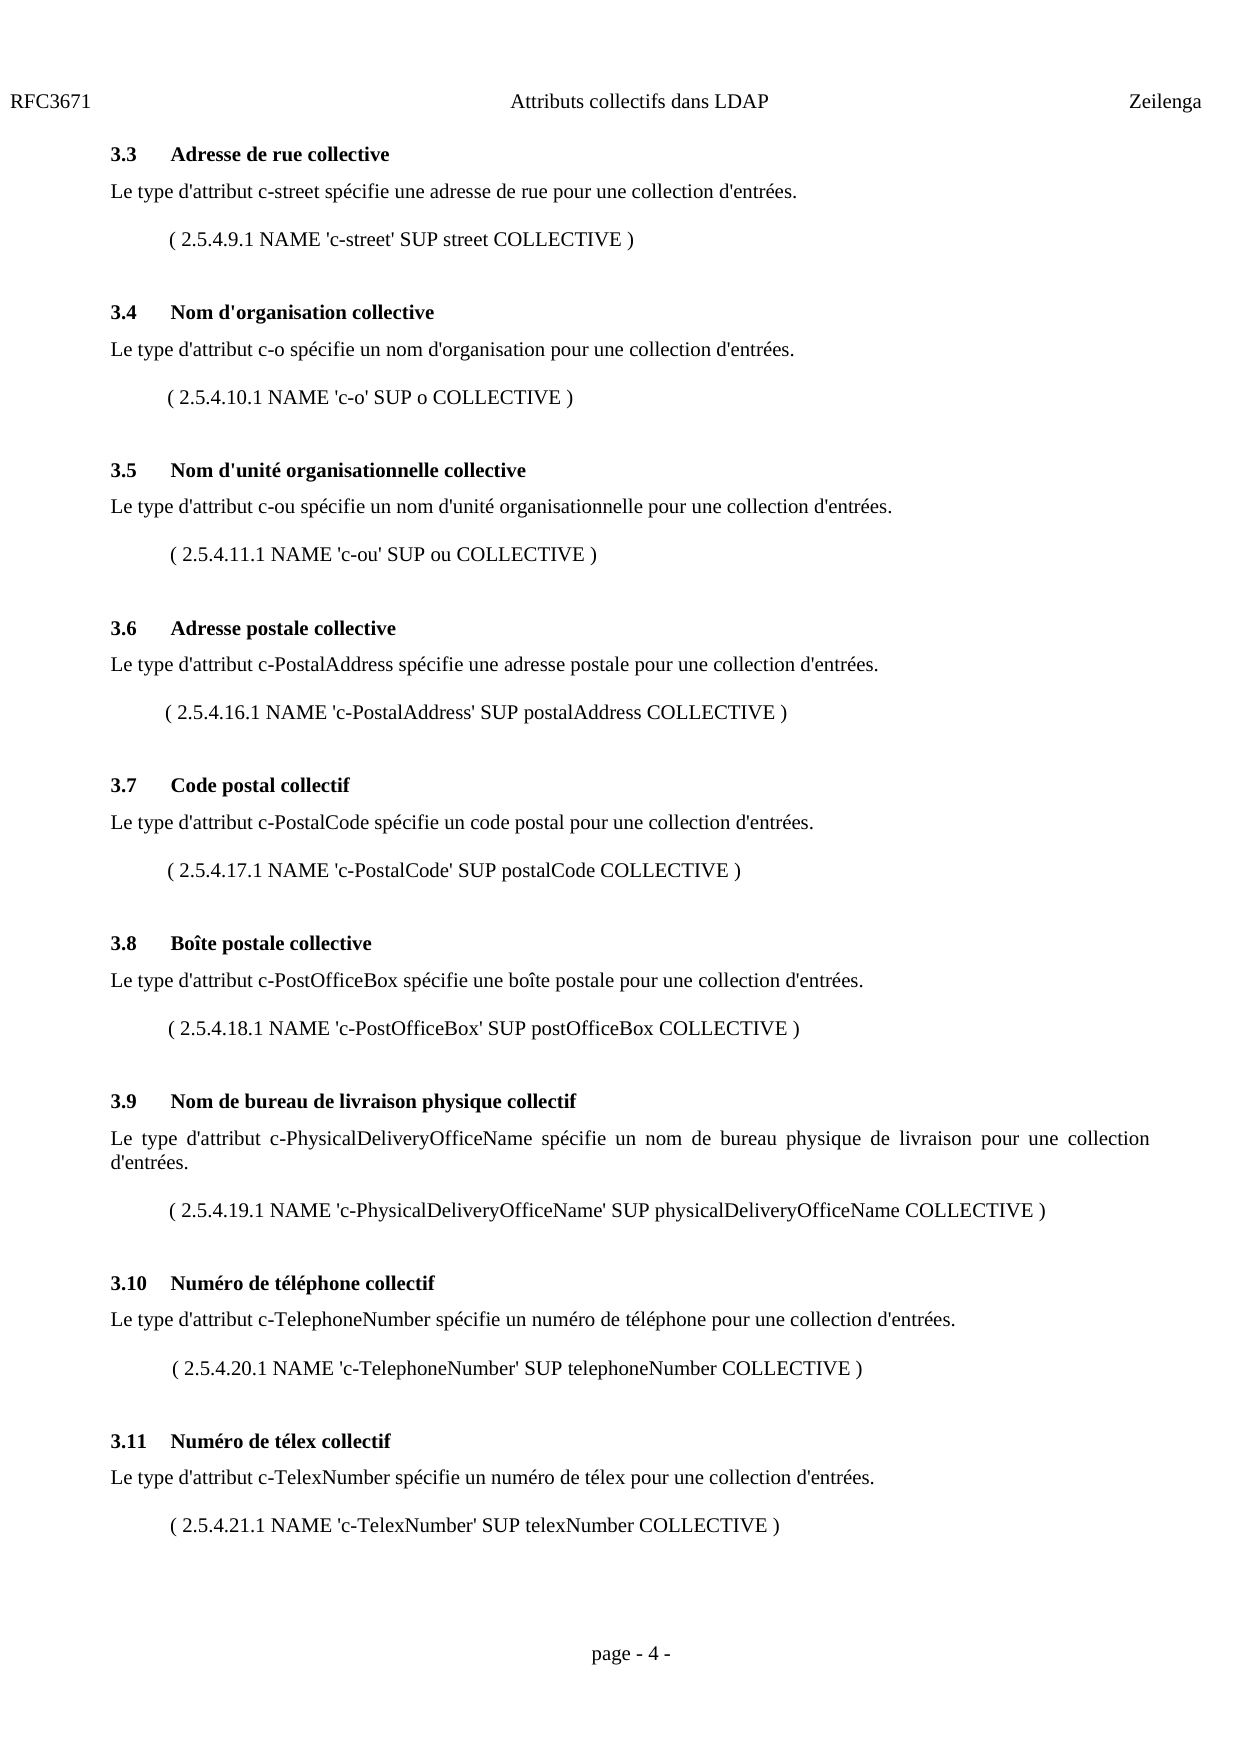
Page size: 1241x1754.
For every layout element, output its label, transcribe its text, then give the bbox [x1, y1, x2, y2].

subtitle 3.11 Numéro de télex collectif [110, 1429, 1152, 1453]
text ( 2.5.4.20.1 NAME 'c-TelephoneNumber' SUP telephoneNumber COLLECTIVE ) [172, 1356, 1152, 1379]
text ( 2.5.4.18.1 NAME 'c-PostOfficeBox' SUP postOfficeBox COLLECTIVE ) [168, 1016, 1152, 1040]
text ( 2.5.4.9.1 NAME 'c-street' SUP street COLLECTIVE ) [169, 227, 1152, 251]
text Le type d'attribut c-ou spécifie un nom d'unité organisationnelle pour une collection d'entrées. [110, 494, 1152, 518]
subtitle 3.7 Code postal collectif [110, 773, 1152, 797]
subtitle 3.5 Nom d'unité organisationnelle collective [110, 458, 1152, 482]
text Le type d'attribut c-PostalCode spécifie un code postal pour une collection d'entrées. [110, 810, 1152, 834]
text Le type d'attribut c-PostalAddress spécifie une adresse postale pour une collection d'entrées. [110, 652, 1152, 676]
text Le type d'attribut c-o spécifie un nom d'organisation pour une collection d'entrées. [110, 336, 1152, 361]
text ( 2.5.4.11.1 NAME 'c-ou' SUP ou COLLECTIVE ) [170, 542, 1152, 566]
text Le type d'attribut c-street spécifie une adresse de rue pour une collection d'entrées. [110, 179, 1152, 203]
text ( 2.5.4.10.1 NAME 'c-o' SUP o COLLECTIVE ) [167, 384, 1152, 409]
text ( 2.5.4.21.1 NAME 'c-TelexNumber' SUP telexNumber COLLECTIVE ) [170, 1513, 1152, 1537]
text Le type d'attribut c-PhysicalDeliveryOfficeName spécifie un nom de bureau physique de livraison pour une collection d'entrées. [110, 1126, 1152, 1174]
text Le type d'attribut c-PostOfficeBox spécifie une boîte postale pour une collection d'entrées. [110, 968, 1152, 992]
subtitle 3.4 Nom d'organisation collective [110, 300, 1152, 324]
subtitle 3.9 Nom de bureau de livraison physique collectif [110, 1089, 1152, 1113]
text Le type d'attribut c-TelexNumber spécifie un numéro de télex pour une collection d'entrées. [110, 1465, 1152, 1489]
text ( 2.5.4.16.1 NAME 'c-PostalAddress' SUP postalAddress COLLECTIVE ) [165, 700, 1152, 724]
text Le type d'attribut c-TelephoneNumber spécifie un numéro de téléphone pour une collection d'entrées. [110, 1307, 1152, 1331]
subtitle 3.10 Numéro de téléphone collectif [110, 1271, 1152, 1295]
subtitle 3.6 Adresse postale collective [110, 616, 1152, 639]
text ( 2.5.4.19.1 NAME 'c-PhysicalDeliveryOfficeName' SUP physicalDeliveryOfficeName COLLECTIVE ) [169, 1198, 1152, 1222]
subtitle 3.8 Boîte postale collective [110, 931, 1152, 955]
text ( 2.5.4.17.1 NAME 'c-PostalCode' SUP postalCode COLLECTIVE ) [167, 858, 1152, 882]
subtitle 3.3 Adresse de rue collective [110, 142, 1152, 166]
